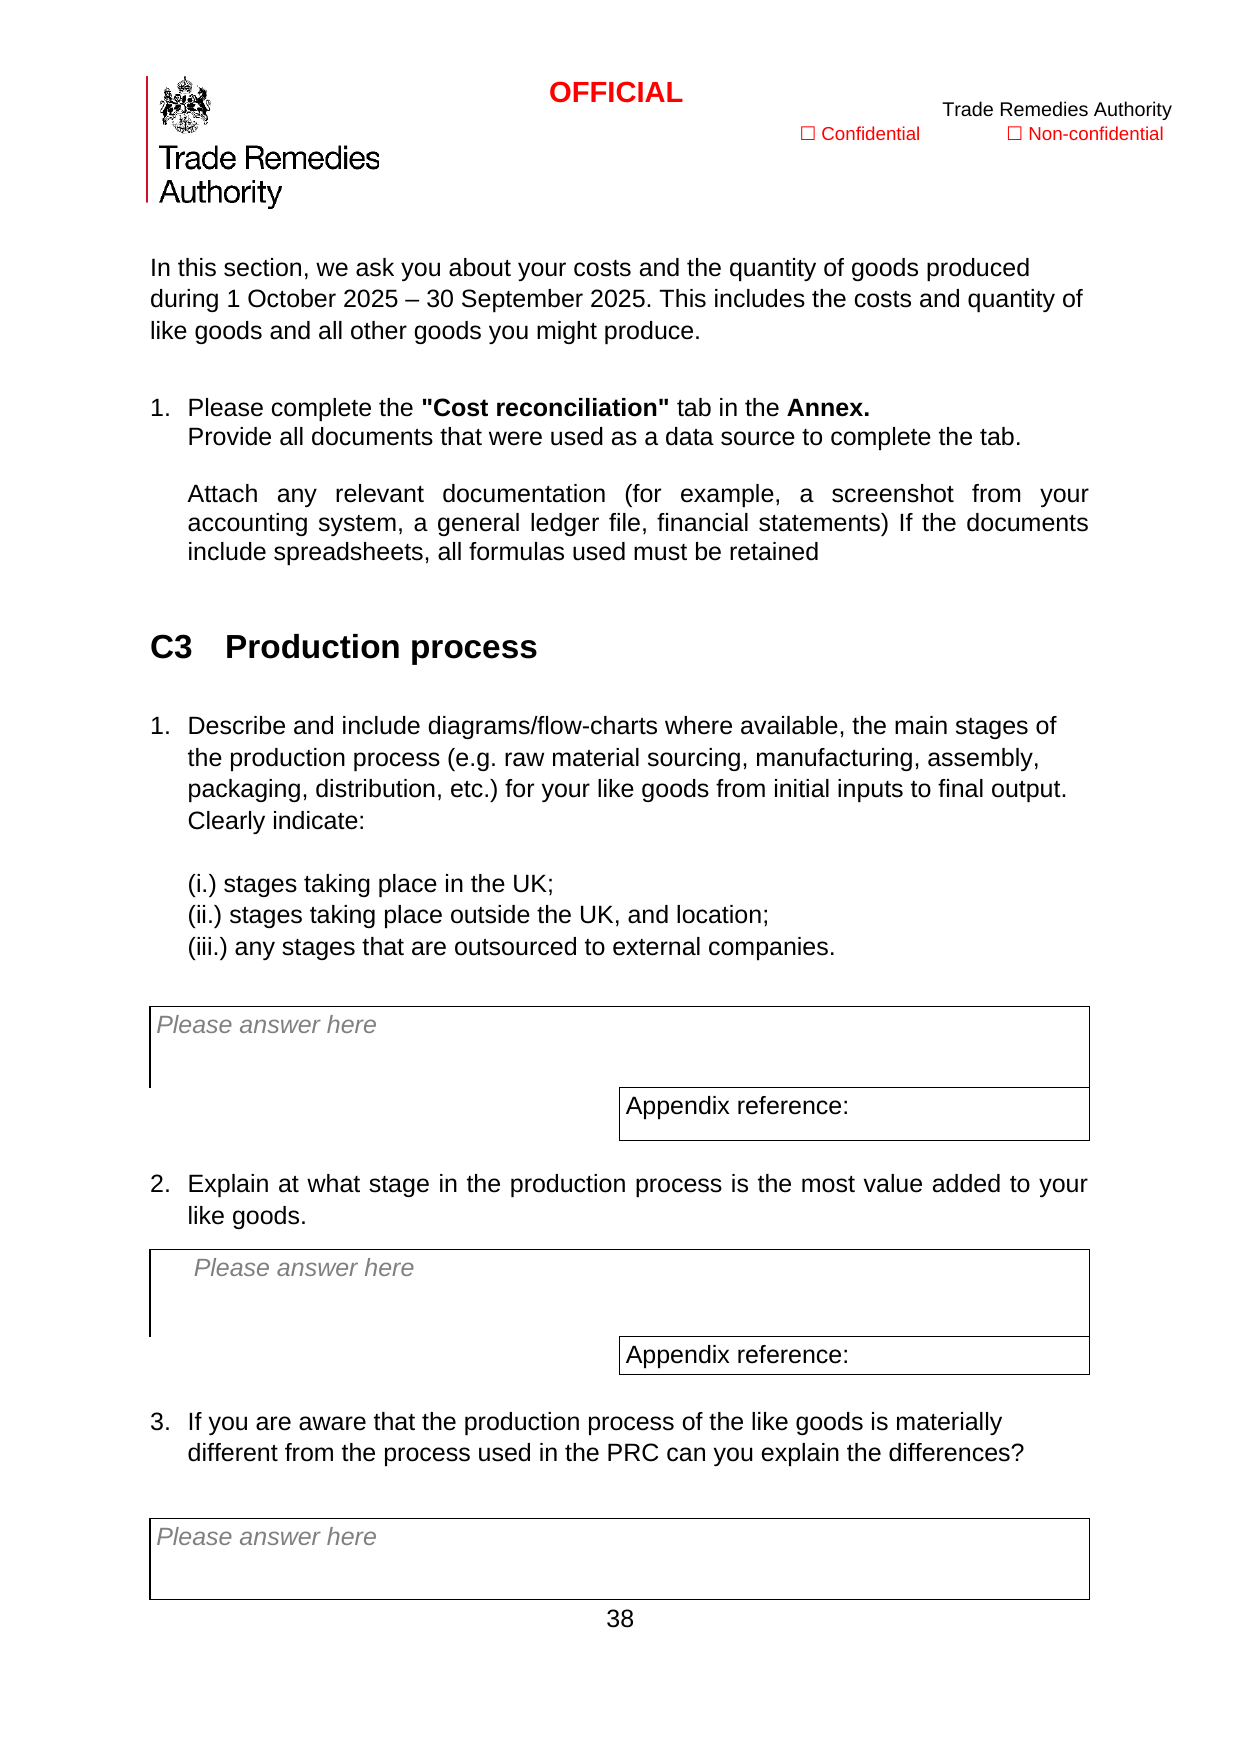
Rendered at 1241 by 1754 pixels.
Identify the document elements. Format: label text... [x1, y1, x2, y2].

table_header Please answer here [151, 1007, 1089, 1087]
table_header Please answer here [151, 1250, 1089, 1336]
table_cell [150, 1337, 619, 1374]
list Describe and include diagrams/flow-charts where available, the main stages of the production process (e.g. raw material sourcing, manufacturing, assembly, packaging, distribution, etc.) for your like goods from initial inputs to final output. Clearly indicate: [150, 711, 1090, 834]
list Please complete the "Cost reconciliation" tab in the Annex. [150, 393, 1090, 421]
list (ii.) stages taking place outside the UK, and location; [187, 901, 1090, 929]
subtitle C3 Production process [150, 627, 1090, 666]
list Attach any relevant documentation (for example, a screenshot from your accounting system, a general ledger file, financial statements) If the documents include spreadsheets, all formulas used must be retained [187, 479, 1090, 565]
list (iii.) any stages that are outsourced to external companies. [187, 932, 1090, 961]
list (i.) stages taking place in the UK; [187, 869, 1090, 898]
list Explain at what stage in the production process is the most value added to your like goods. [150, 1169, 1090, 1230]
text In this section, we ask you about your costs and the quantity of goods produced during 1 October 2025 – 30 September 2025. This includes the costs and quantity of like goods and all other goods you might produce. [150, 253, 1090, 344]
table_cell [150, 1088, 619, 1139]
list Provide all documents that were used as a data source to complete the tab. [187, 421, 1090, 450]
table_cell Appendix reference: [620, 1088, 1089, 1139]
table_cell Appendix reference: [620, 1337, 1089, 1374]
list If you are aware that the production process of the like goods is materially different from the process used in the PRC can you explain the differences? [150, 1407, 1090, 1467]
table_header Please answer here [151, 1519, 1089, 1599]
